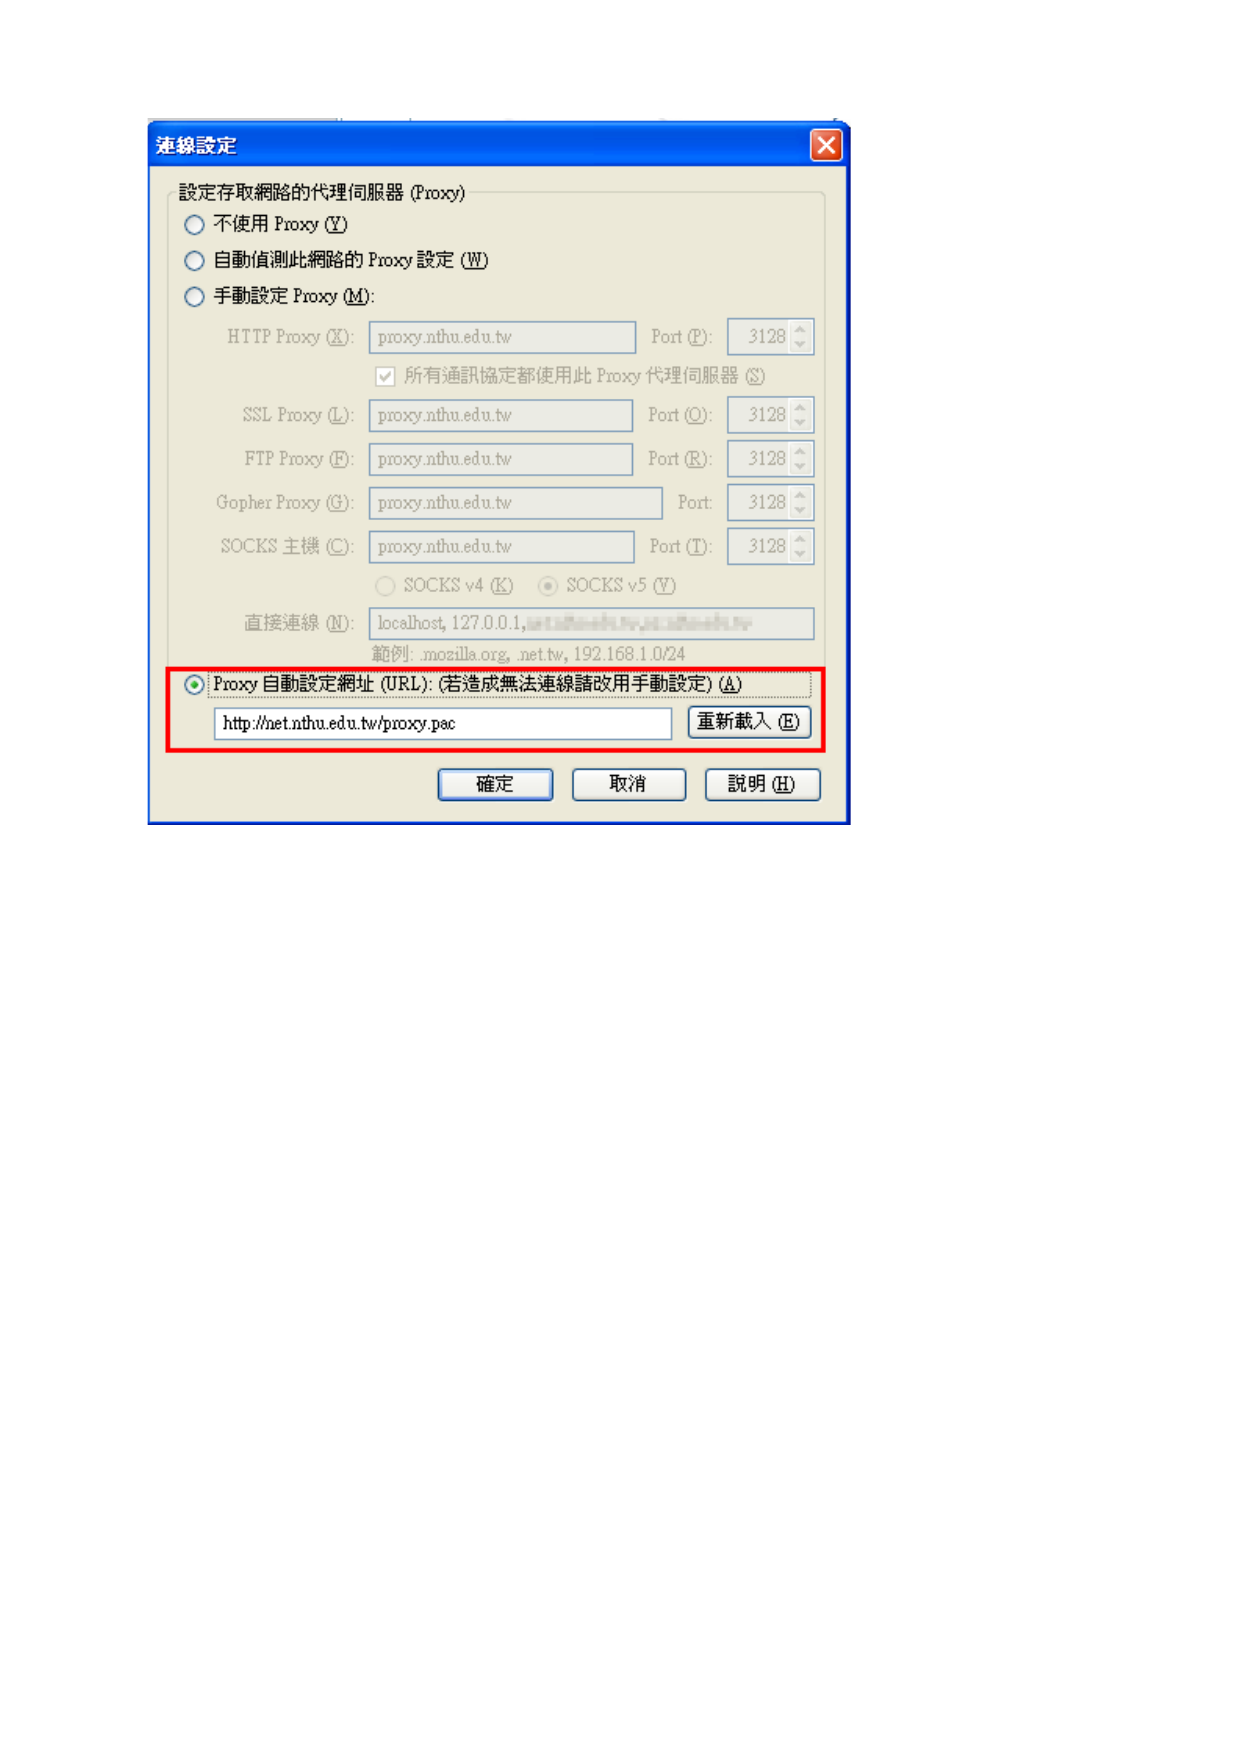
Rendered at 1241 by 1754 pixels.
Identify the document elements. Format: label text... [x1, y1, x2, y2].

list 按「確認」即完成設定 [118, 118, 147, 824]
picture [147, 118, 851, 825]
list 按「確認」即完成設定 [851, 118, 1122, 824]
